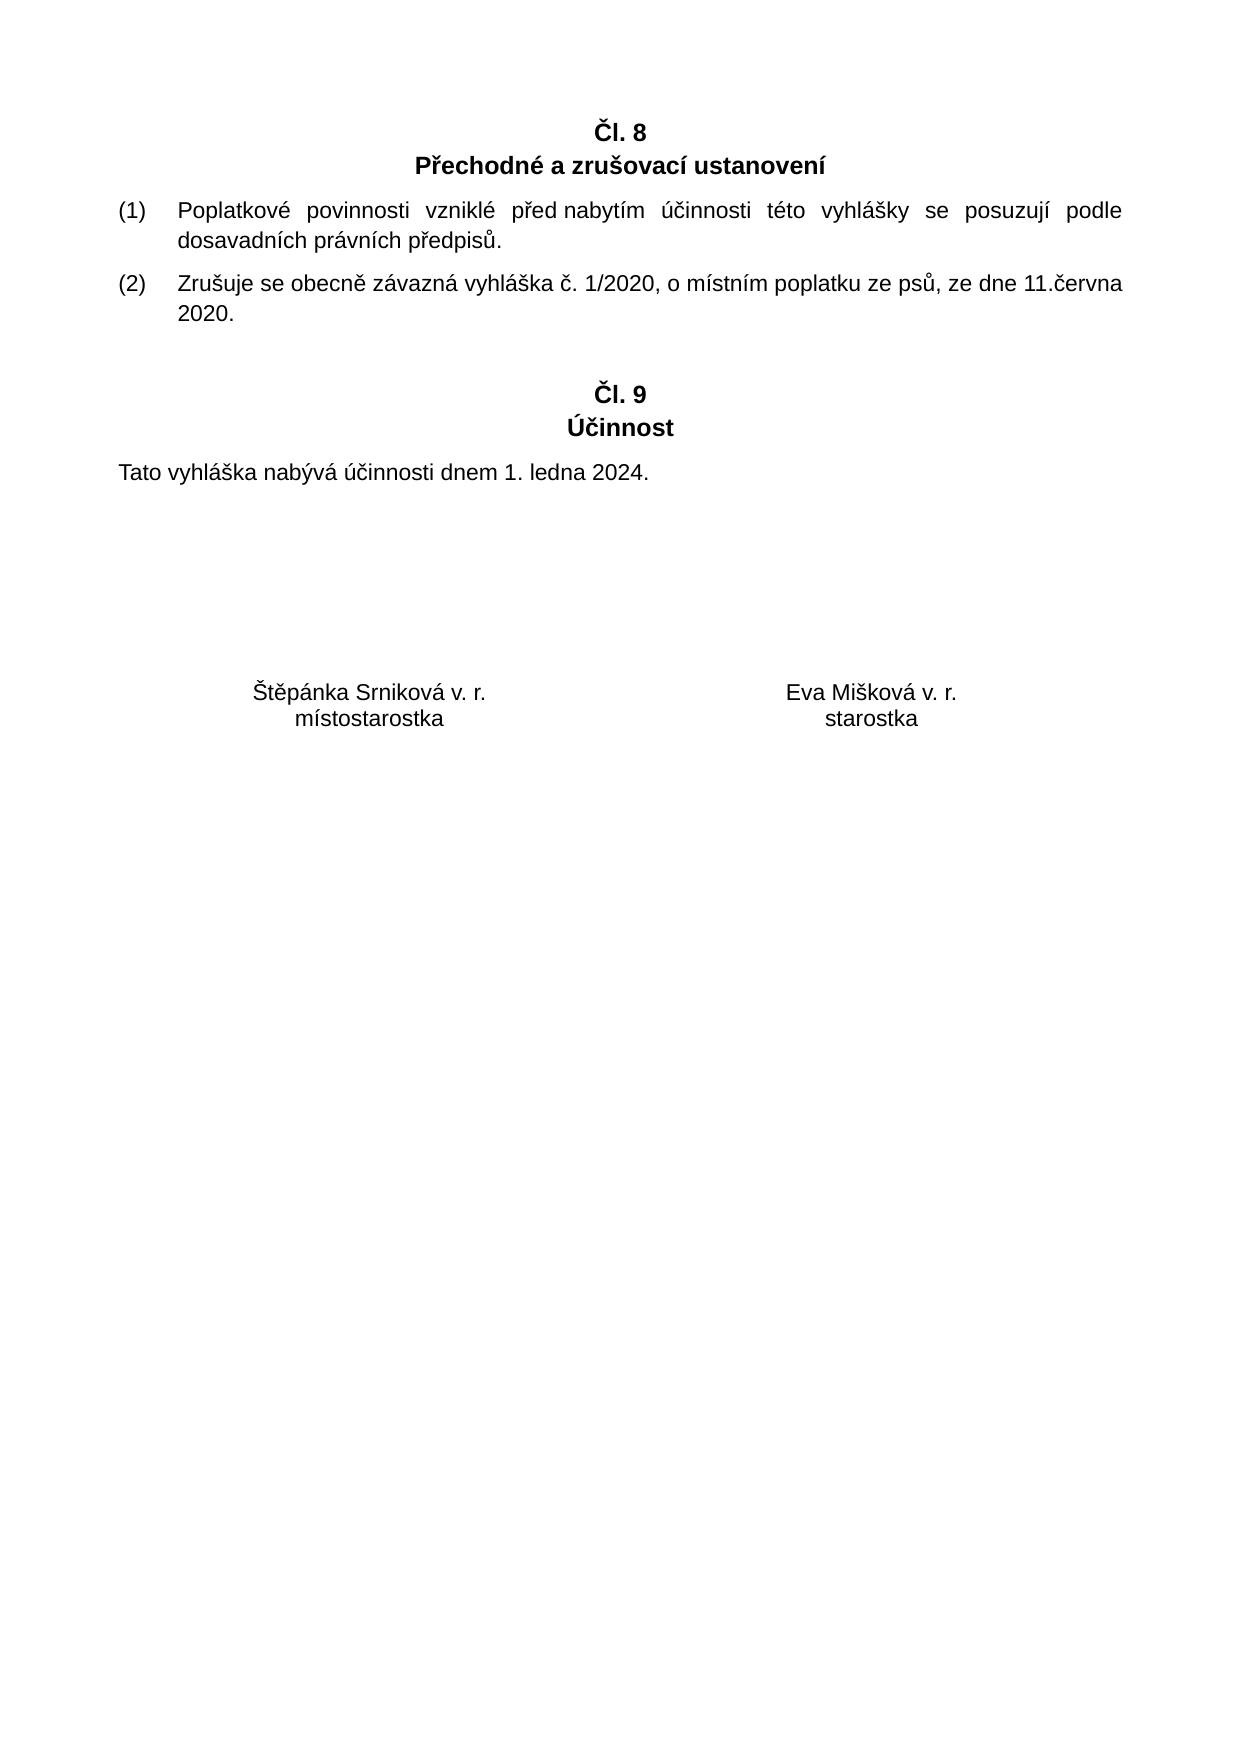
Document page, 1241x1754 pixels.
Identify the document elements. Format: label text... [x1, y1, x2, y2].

table_cell [118, 738, 620, 856]
list Poplatkové povinnosti vzniklé před nabytím účinnosti této vyhlášky se posuzují podle dosavadních právních předpisů. [118, 197, 1122, 253]
subtitle Čl. 9 Účinnost [118, 380, 1122, 442]
table_header Eva Mišková v. r. starostka [620, 619, 1122, 737]
text Tato vyhláška nabývá účinnosti dnem 1. ledna 2024. [118, 458, 1122, 485]
list Zrušuje se obecně závazná vyhláška č. 1/2020, o místním poplatku ze psů, ze dne 11.června 2020. [118, 269, 1122, 326]
table_header Štěpánka Srniková v. r. místostarostka [118, 619, 620, 737]
subtitle Čl. 8 Přechodné a zrušovací ustanovení [118, 118, 1122, 180]
table_cell [620, 738, 1122, 856]
